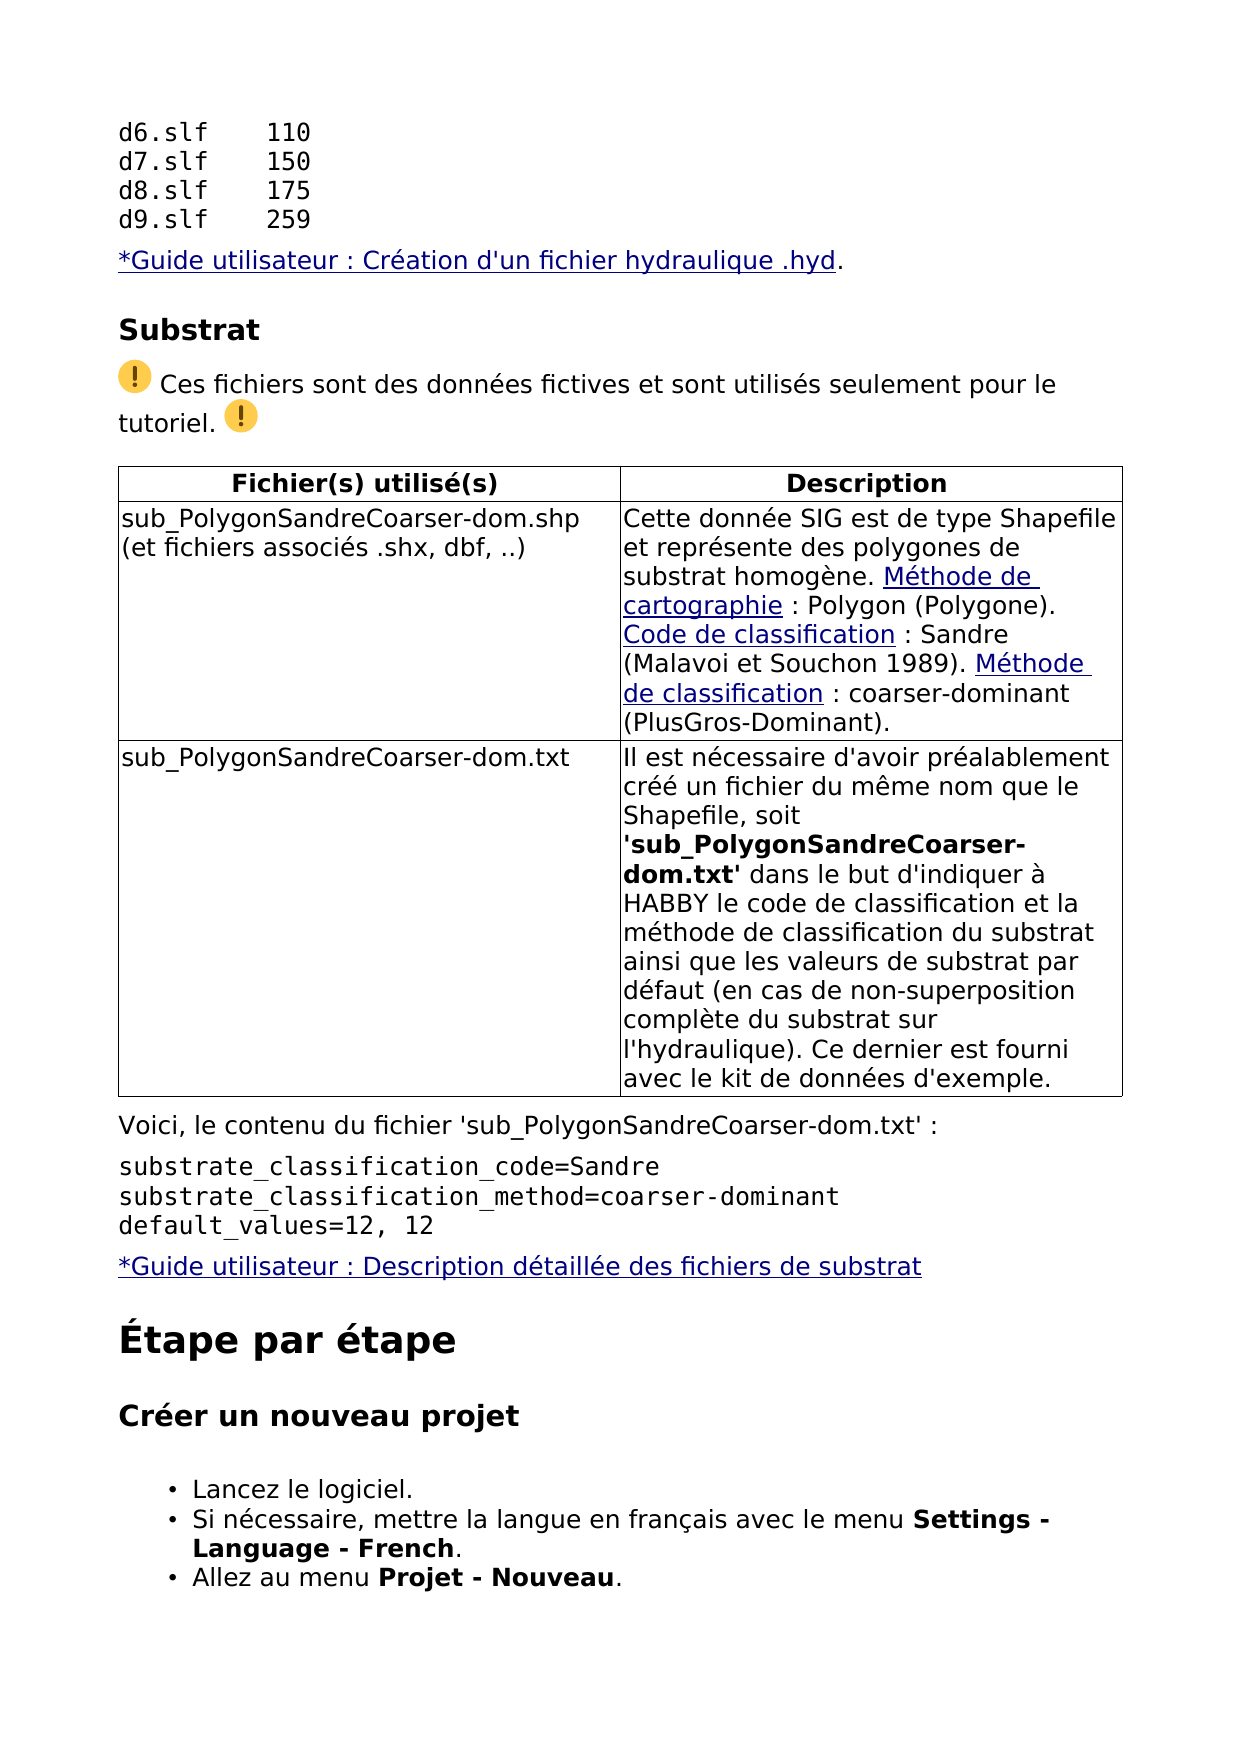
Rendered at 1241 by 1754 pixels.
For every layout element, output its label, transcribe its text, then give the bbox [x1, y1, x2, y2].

table_header Description [621, 467, 1122, 501]
list Si nécessaire, mettre la langue en français avec le menu Settings - Language - French. [177, 1505, 1122, 1563]
text Voici, le contenu du fichier 'sub_PolygonSandreCoarser-dom.txt' : [118, 1111, 1122, 1140]
text *Guide utilisateur : Description détaillée des fichiers de substrat [118, 1252, 1122, 1281]
text substrate_classification_code=Sandre substrate_classification_method=coarser-dominant default_values=12, 12 [118, 1153, 1122, 1240]
list Lancez le logiciel. [177, 1476, 1122, 1505]
table_cell sub_PolygonSandreCoarser-dom.shp (et fichiers associés .shx, dbf, ..) [119, 502, 620, 740]
list Allez au menu Projet - Nouveau. [177, 1563, 1122, 1592]
text *Guide utilisateur : Création d'un fichier hydraulique .hyd. [118, 247, 1122, 276]
table_cell Il est nécessaire d'avoir préalablement créé un fichier du même nom que le Shapefile, soit 'sub_PolygonSandreCoarser-dom.txt' dans le but d'indiquer à HABBY le code de classification et la méthode de classification du substrat ainsi que les valeurs de substrat par défaut (en cas de non-superposition complète du substrat sur l'hydraulique). Ce dernier est fourni avec le kit de données d'exemple. [621, 741, 1122, 1096]
table_cell Cette donnée SIG est de type Shapefile et représente des polygones de substrat homogène. Méthode de cartographie : Polygon (Polygone). Code de classification : Sandre (Malavoi et Souchon 1989). Méthode de classification : coarser-dominant (PlusGros-Dominant). [621, 502, 1122, 740]
text d6.slf 110 d7.slf 150 d8.slf 175 d9.slf 259 [118, 118, 1122, 235]
subtitle Substrat [118, 313, 1122, 347]
table_cell sub_PolygonSandreCoarser-dom.txt [119, 741, 620, 1096]
subtitle Créer un nouveau projet [118, 1400, 1122, 1434]
subtitle Étape par étape [118, 1318, 1122, 1362]
table_header Fichier(s) utilisé(s) [119, 467, 620, 501]
text Ces fichiers sont des données fictives et sont utilisés seulement pour le tutoriel. [118, 360, 1122, 438]
